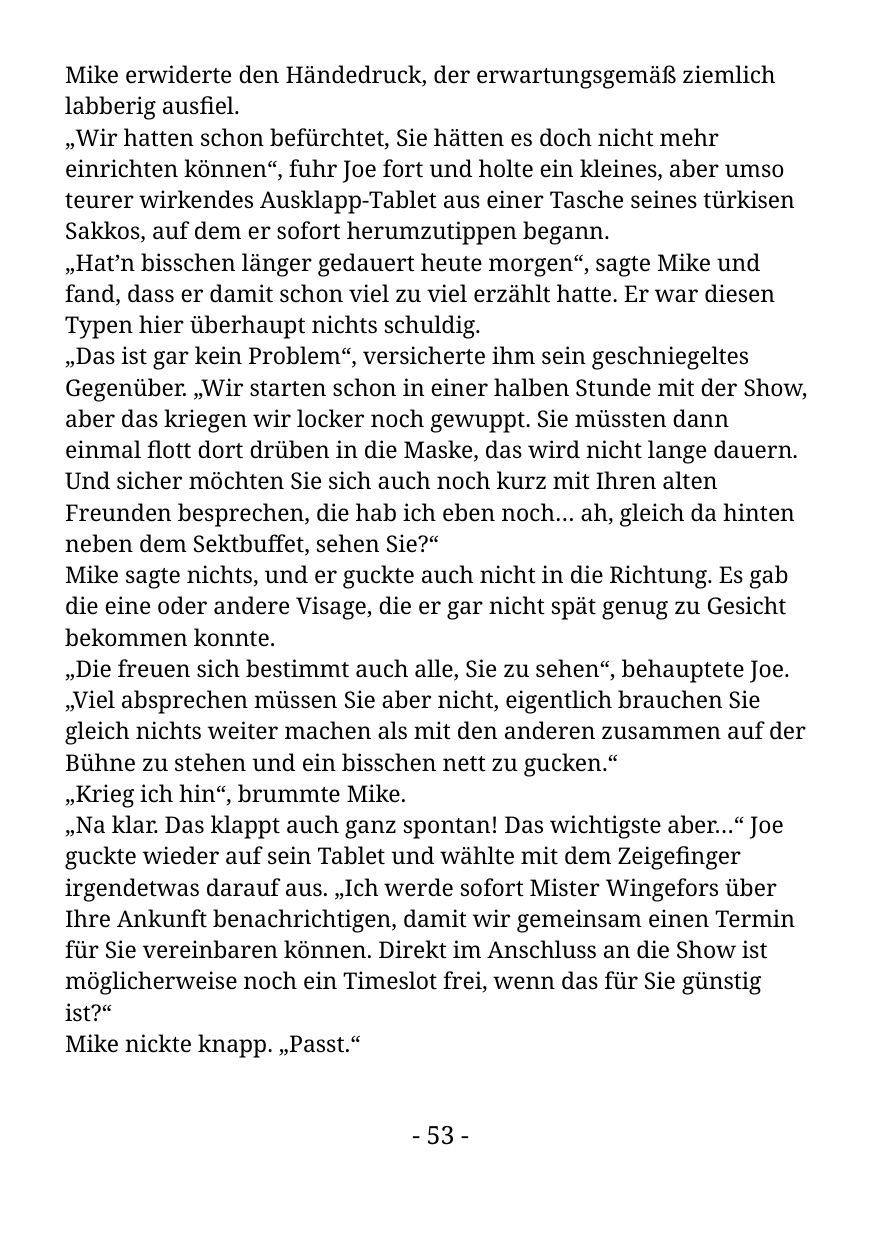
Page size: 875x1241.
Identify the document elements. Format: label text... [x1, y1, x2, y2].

text Mike erwiderte den Händedruck, der erwartungsgemäß ziemlich labberig ausfiel. „Wir hatten schon befürchtet, Sie hätten es doch nicht mehr einrichten können“, fuhr Joe fort und holte ein kleines, aber umso teurer wirkendes Ausklapp-Tablet aus einer Tasche seines türkisen Sakkos, auf dem er sofort herumzutippen begann. „Hat’n bisschen länger gedauert heute morgen“, sagte Mike und fand, dass er damit schon viel zu viel erzählt hatte. Er war diesen Typen hier überhaupt nichts schuldig. „Das ist gar kein Problem“, versicherte ihm sein geschniegeltes Gegenüber. „Wir starten schon in einer halben Stunde mit der Show, aber das kriegen wir locker noch gewuppt. Sie müssten dann einmal flott dort drüben in die Maske, das wird nicht lange dauern. Und sicher möchten Sie sich auch noch kurz mit Ihren alten Freunden besprechen, die hab ich eben noch… ah, gleich da hinten neben dem Sektbuffet, sehen Sie?“ Mike sagte nichts, und er guckte auch nicht in die Richtung. Es gab die eine oder andere Visage, die er gar nicht spät genug zu Gesicht bekommen konnte. „Die freuen sich bestimmt auch alle, Sie zu sehen“, behauptete Joe. „Viel absprechen müssen Sie aber nicht, eigentlich brauchen Sie gleich nichts weiter machen als mit den anderen zusammen auf der Bühne zu stehen und ein bisschen nett zu gucken.“ „Krieg ich hin“, brummte Mike. „Na klar. Das klappt auch ganz spontan! Das wichtigste aber…“ Joe guckte wieder auf sein Tablet und wählte mit dem Zeigefinger irgendetwas darauf aus. „Ich werde sofort Mister Wingefors über Ihre Ankunft benachrichtigen, damit wir gemeinsam einen Termin für Sie vereinbaren können. Direkt im Anschluss an die Show ist möglicherweise noch ein Timeslot frei, wenn das für Sie günstig ist?“ Mike nickte knapp. „Passt.“ [65, 59, 809, 1059]
